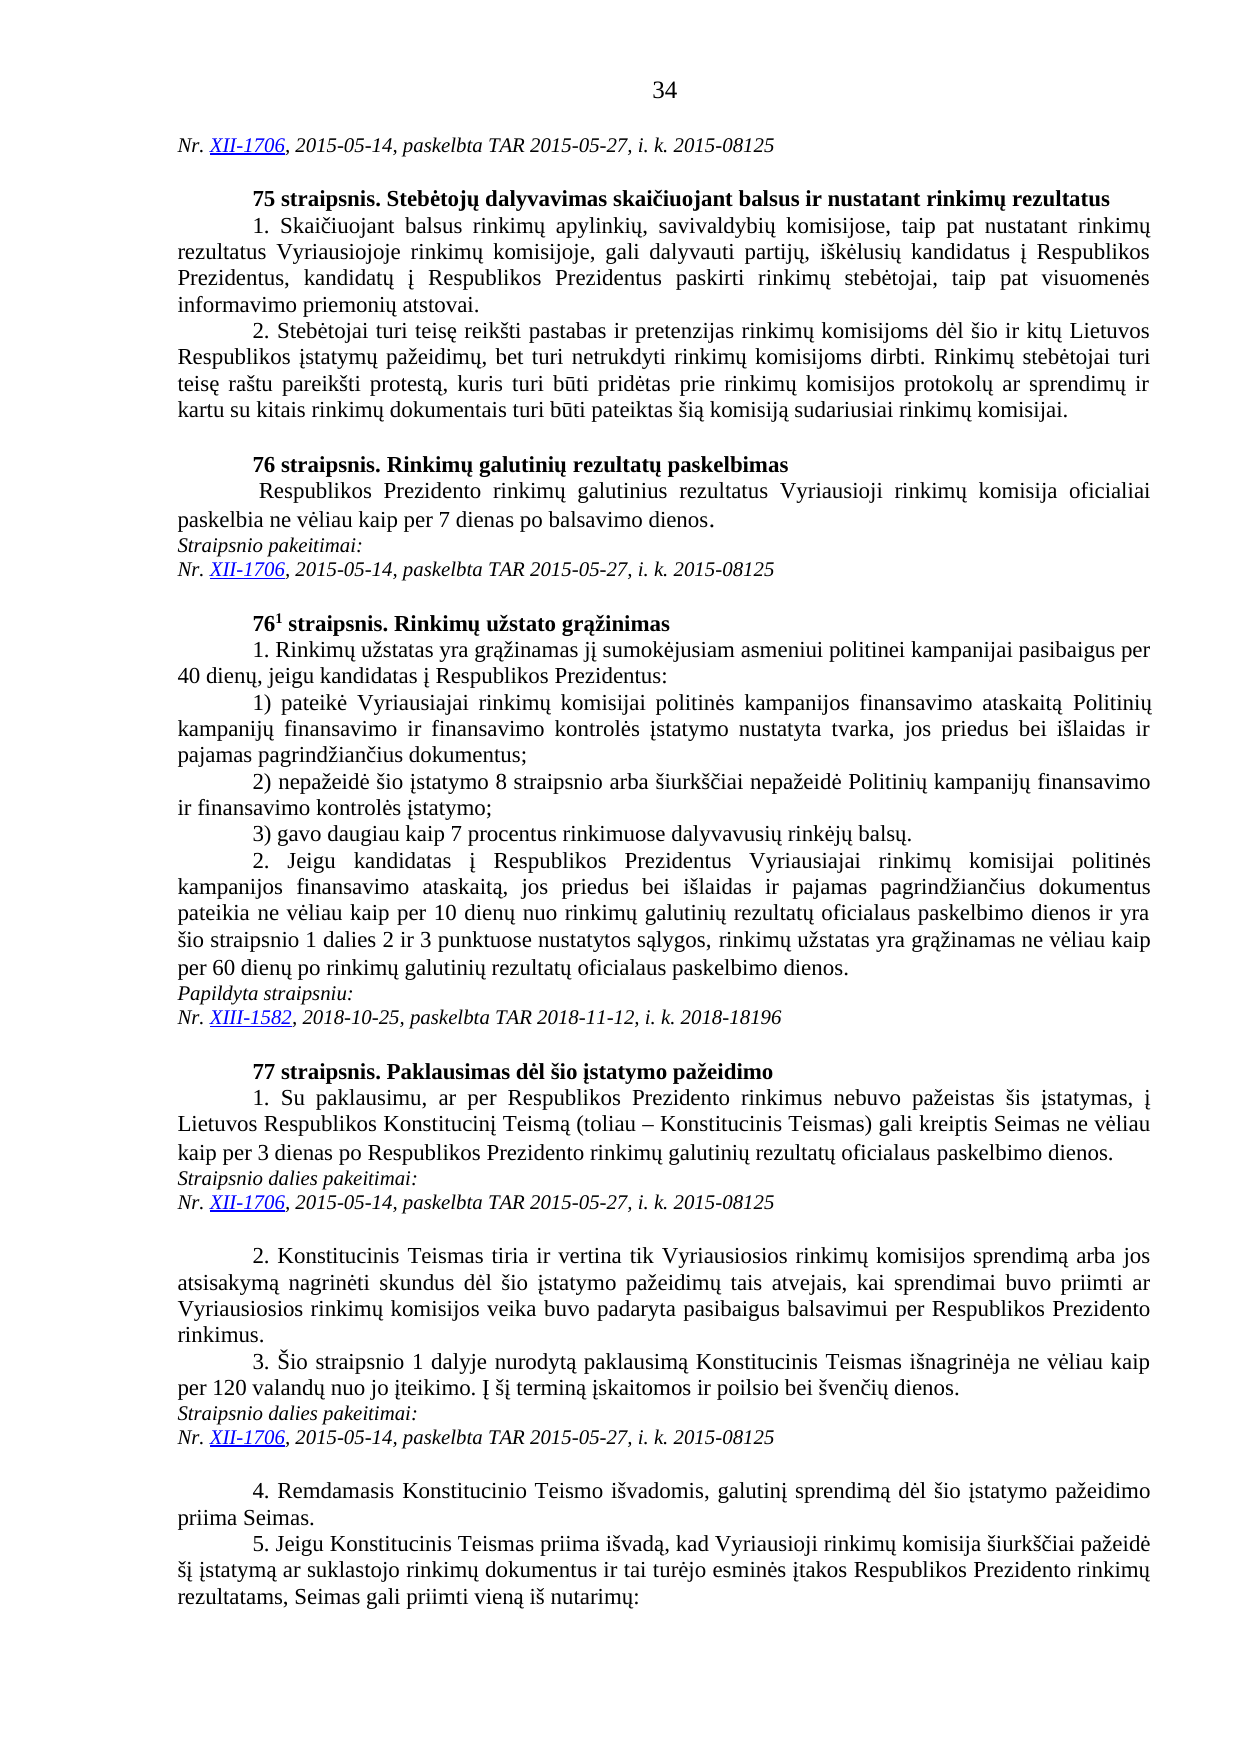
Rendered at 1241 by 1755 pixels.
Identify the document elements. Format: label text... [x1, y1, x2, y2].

text 3) gavo daugiau kaip 7 procentus rinkimuose dalyvavusių rinkėjų balsų. [177, 820, 1152, 847]
text Nr. XII-1706, 2015-05-14, paskelbta TAR 2015-05-27, i. k. 2015-08125 [177, 1425, 1152, 1449]
text 77 straipsnis. Paklausimas dėl šio įstatymo pažeidimo [177, 1058, 1152, 1084]
text 1) pateikė Vyriausiajai rinkimų komisijai politinės kampanijos finansavimo ataskaitą Politinių kampanijų finansavimo ir finansavimo kontrolės įstatymo nustatyta tvarka, jos priedus bei išlaidas ir pajamas pagrindžiančius dokumentus; [177, 689, 1152, 768]
text Straipsnio dalies pakeitimai: [177, 1401, 1152, 1425]
text 761 straipsnis. Rinkimų užstato grąžinimas [177, 609, 1152, 636]
text 5. Jeigu Konstitucinis Teismas priima išvadą, kad Vyriausioji rinkimų komisija šiurkščiai pažeidė šį įstatymą ar suklastojo rinkimų dokumentus ir tai turėjo esminės įtakos Respublikos Prezidento rinkimų rezultatams, Seimas gali priimti vieną iš nutarimų: [177, 1530, 1152, 1609]
text Nr. XIII-1582, 2018-10-25, paskelbta TAR 2018-11-12, i. k. 2018-18196 [177, 1005, 1152, 1029]
text 2. Stebėtojai turi teisę reikšti pastabas ir pretenzijas rinkimų komisijoms dėl šio ir kitų Lietuvos Respublikos įstatymų pažeidimų, bet turi netrukdyti rinkimų komisijoms dirbti. Rinkimų stebėtojai turi teisę raštu pareikšti protestą, kuris turi būti pridėtas prie rinkimų komisijos protokolų ar sprendimų ir kartu su kitais rinkimų dokumentais turi būti pateiktas šią komisiją sudariusiai rinkimų komisijai. [177, 317, 1152, 422]
text 2) nepažeidė šio įstatymo 8 straipsnio arba šiurkščiai nepažeidė Politinių kampanijų finansavimo ir finansavimo kontrolės įstatymo; [177, 768, 1152, 820]
text Nr. XII-1706, 2015-05-14, paskelbta TAR 2015-05-27, i. k. 2015-08125 [177, 557, 1152, 581]
text 76 straipsnis. Rinkimų galutinių rezultatų paskelbimas [177, 451, 1152, 478]
text Nr. XII-1706, 2015-05-14, paskelbta TAR 2015-05-27, i. k. 2015-08125 [177, 132, 1152, 157]
text 2. Konstitucinis Teismas tiria ir vertina tik Vyriausiosios rinkimų komisijos sprendimą arba jos atsisakymą nagrinėti skundus dėl šio įstatymo pažeidimų tais atvejais, kai sprendimai buvo priimti ar Vyriausiosios rinkimų komisijos veika buvo padaryta pasibaigus balsavimui per Respublikos Prezidento rinkimus. [177, 1242, 1152, 1348]
text Papildyta straipsniu: [177, 981, 1152, 1005]
text 3. Šio straipsnio 1 dalyje nurodytą paklausimą Konstitucinis Teismas išnagrinėja ne vėliau kaip per 120 valandų nuo jo įteikimo. Į šį terminą įskaitomos ir poilsio bei švenčių dienos. [177, 1348, 1152, 1401]
text 75 straipsnis. Stebėtojų dalyvavimas skaičiuojant balsus ir nustatant rinkimų rezultatus [252, 185, 1152, 212]
text Straipsnio pakeitimai: [177, 533, 1152, 557]
text Nr. XII-1706, 2015-05-14, paskelbta TAR 2015-05-27, i. k. 2015-08125 [177, 1190, 1152, 1214]
text 4. Remdamasis Konstitucinio Teismo išvadomis, galutinį sprendimą dėl šio įstatymo pažeidimo priima Seimas. [177, 1477, 1152, 1530]
text Straipsnio dalies pakeitimai: [177, 1166, 1152, 1190]
text 1. Rinkimų užstatas yra grąžinamas jį sumokėjusiam asmeniui politinei kampanijai pasibaigus per 40 dienų, jeigu kandidatas į Respublikos Prezidentus: [177, 636, 1152, 689]
text 1. Su paklausimu, ar per Respublikos Prezidento rinkimus nebuvo pažeistas šis įstatymas, į Lietuvos Respublikos Konstitucinį Teismą (toliau – Konstitucinis Teismas) gali kreiptis Seimas ne vėliau kaip per 3 dienas po Respublikos Prezidento rinkimų galutinių rezultatų oficialaus paskelbimo dienos. [177, 1084, 1152, 1166]
text Respublikos Prezidento rinkimų galutinius rezultatus Vyriausioji rinkimų komisija oficialiai paskelbia ne vėliau kaip per 7 dienas po balsavimo dienos. [177, 478, 1152, 533]
text 2. Jeigu kandidatas į Respublikos Prezidentus Vyriausiajai rinkimų komisijai politinės kampanijos finansavimo ataskaitą, jos priedus bei išlaidas ir pajamas pagrindžiančius dokumentus pateikia ne vėliau kaip per 10 dienų nuo rinkimų galutinių rezultatų oficialaus paskelbimo dienos ir yra šio straipsnio 1 dalies 2 ir 3 punktuose nustatytos sąlygos, rinkimų užstatas yra grąžinamas ne vėliau kaip per 60 dienų po rinkimų galutinių rezultatų oficialaus paskelbimo dienos. [177, 847, 1152, 981]
text 1. Skaičiuojant balsus rinkimų apylinkių, savivaldybių komisijose, taip pat nustatant rinkimų rezultatus Vyriausiojoje rinkimų komisijoje, gali dalyvauti partijų, iškėlusių kandidatus į Respublikos Prezidentus, kandidatų į Respublikos Prezidentus paskirti rinkimų stebėtojai, taip pat visuomenės informavimo priemonių atstovai. [177, 212, 1152, 317]
